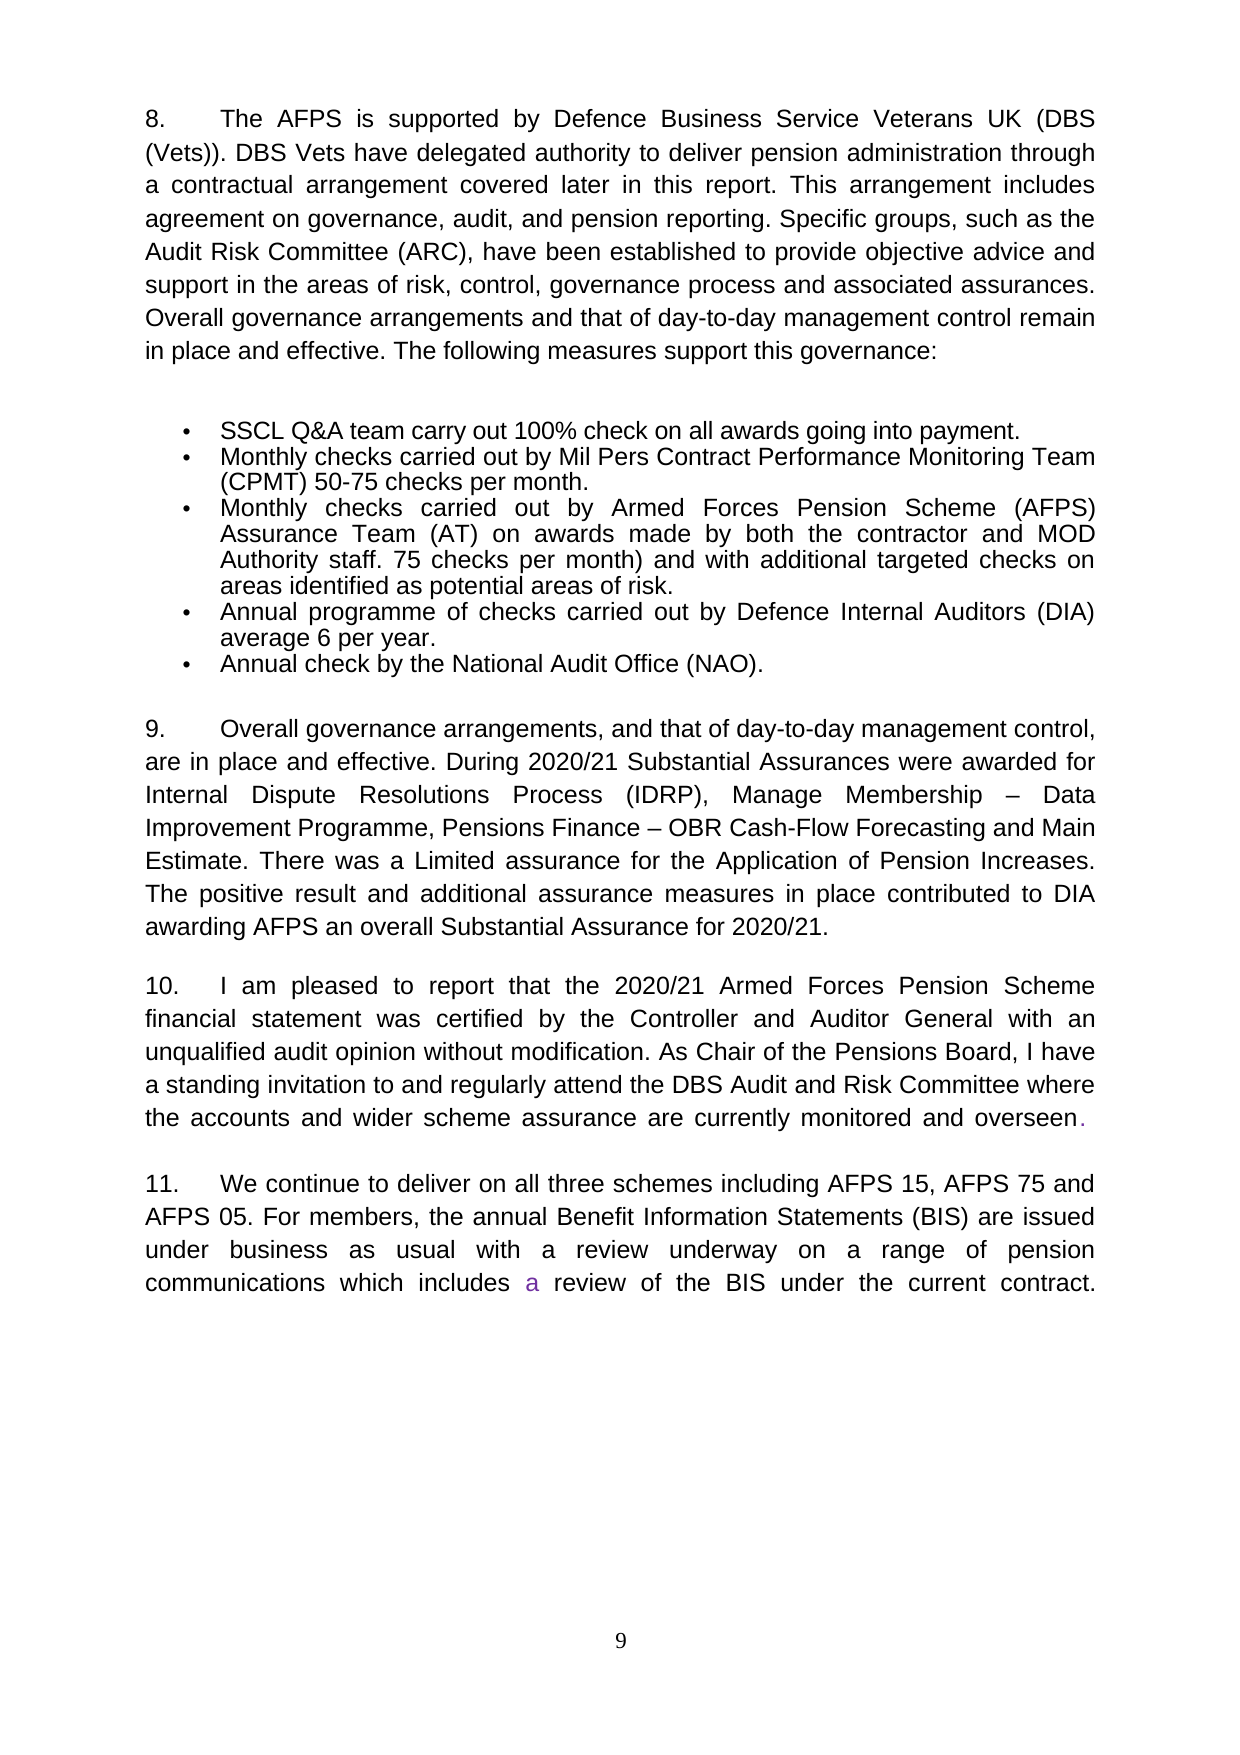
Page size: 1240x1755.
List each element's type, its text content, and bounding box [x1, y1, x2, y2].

list Annual check by the National Audit Office (NAO). [182, 651, 1097, 677]
list Monthly checks carried out by Mil Pers Contract Performance Monitoring Team (CPMT) 50-75 checks per month. [182, 444, 1097, 496]
list SSCL Q&A team carry out 100% check on all awards going into payment. [182, 418, 1097, 444]
list The AFPS is supported by Defence Business Service Veterans UK (DBS (Vets)). DBS Vets have delegated authority to deliver pension administration through a contractual arrangement covered later in this report. This arrangement includes agreement on governance, audit, and pension reporting. Specific groups, such as the Audit Risk Committee (ARC), have been established to provide objective advice and support in the areas of risk, control, governance process and associated assurances. Overall governance arrangements and that of day-to-day management control remain in place and effective. The following measures support this governance: [145, 102, 1097, 366]
list Monthly checks carried out by Armed Forces Pension Scheme (AFPS) Assurance Team (AT) on awards made by both the contractor and MOD Authority staff. 75 checks per month) and with additional targeted checks on areas identified as potential areas of risk. [182, 496, 1097, 600]
list Annual programme of checks carried out by Defence Internal Auditors (DIA) average 6 per year. [182, 600, 1097, 651]
list We continue to deliver on all three schemes including AFPS 15, AFPS 75 and AFPS 05. For members, the annual Benefit Information Statements (BIS) are issued under business as usual with a review underway on a range of pension communications which includes a review of the BIS under the current contract. [145, 1166, 1097, 1331]
list Overall governance arrangements, and that of day-to-day management control, are in place and effective. During 2020/21 Substantial Assurances were awarded for Internal Dispute Resolutions Process (IDRP), Manage Membership – Data Improvement Programme, Pensions Finance – OBR Cash-Flow Forecasting and Main Estimate. There was a Limited assurance for the Application of Pension Increases. The positive result and additional assurance measures in place contributed to DIA awarding AFPS an overall Substantial Assurance for 2020/21. [145, 711, 1097, 942]
list I am pleased to report that the 2020/21 Armed Forces Pension Scheme financial statement was certified by the Controller and Auditor General with an unqualified audit opinion without modification. As Chair of the Pensions Board, I have a standing invitation to and regularly attend the DBS Audit and Risk Committee where the accounts and wider scheme assurance are currently monitored and overseen. [145, 968, 1097, 1166]
